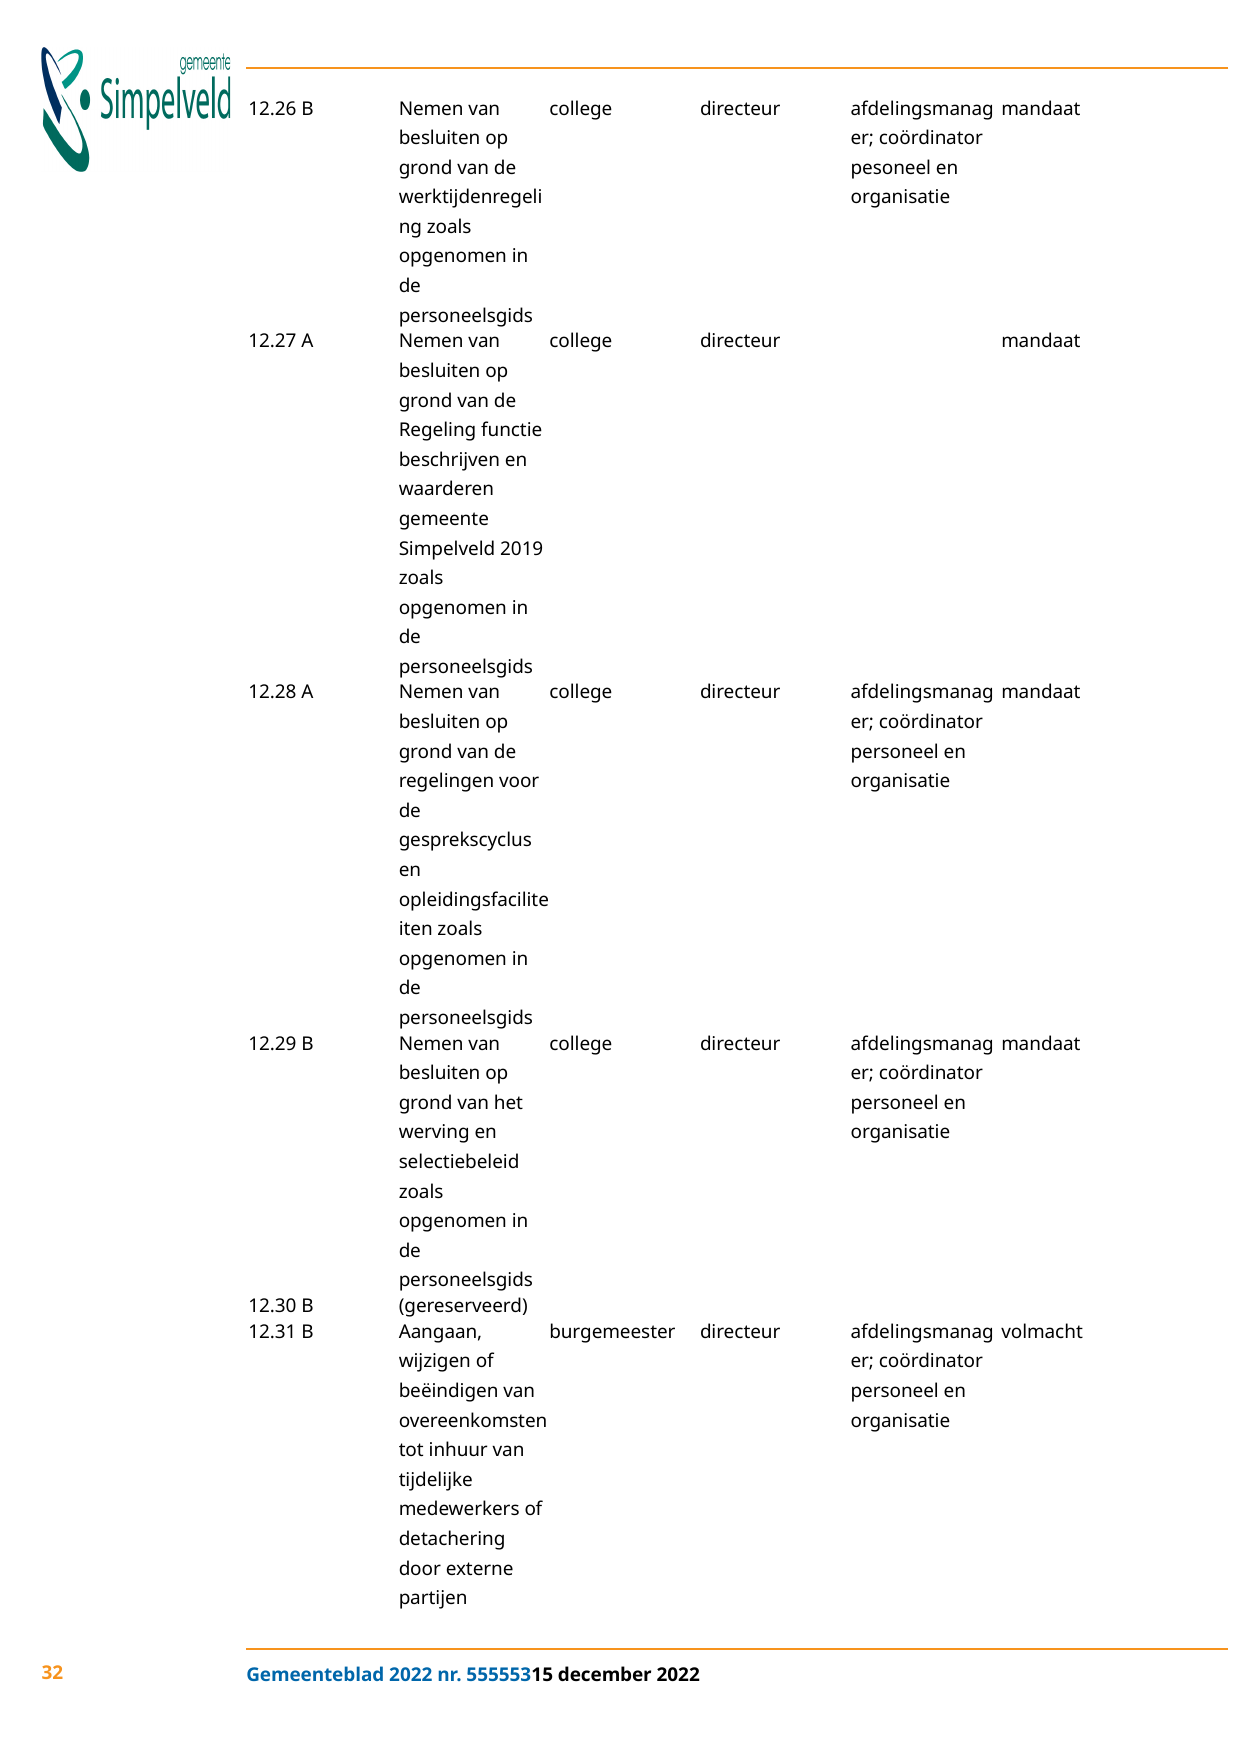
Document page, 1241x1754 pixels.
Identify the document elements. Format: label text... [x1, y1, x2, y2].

table_cell [549, 1292, 700, 1318]
table_cell [850, 1292, 1001, 1318]
table_cell Nemen van besluiten op grond van de Regeling functie beschrijven en waarderen gemeente Simpelveld 2019 zoals opgenomen in de personeelsgids [399, 328, 549, 679]
table_cell volmacht [1001, 1318, 1152, 1610]
table_cell directeur [700, 679, 850, 1030]
table_cell mandaat [1001, 1030, 1152, 1292]
table_cell (gereserveerd) [399, 1292, 549, 1318]
table_cell college [549, 1030, 700, 1292]
table_cell Nemen van besluiten op grond van de werktijdenregeling zoals opgenomen in de personeelsgids [399, 95, 549, 328]
table_cell college [549, 95, 700, 328]
table_cell 12.28 A [248, 679, 398, 1030]
table_cell college [549, 679, 700, 1030]
table_cell [700, 1292, 850, 1318]
table_cell 12.29 B [248, 1030, 398, 1292]
table_cell 12.26 B [248, 95, 398, 328]
table_cell directeur [700, 1318, 850, 1610]
table_cell burgemeester [549, 1318, 700, 1610]
table_cell directeur [700, 95, 850, 328]
table_cell Nemen van besluiten op grond van de regelingen voor de gesprekscyclus en opleidingsfaciliteiten zoals opgenomen in de personeelsgids [399, 679, 549, 1030]
table_cell [850, 328, 1001, 679]
table_cell afdelingsmanager; coördinator personeel en organisatie [850, 1030, 1001, 1292]
table_cell 12.31 B [248, 1318, 398, 1610]
table_cell 12.30 B [248, 1292, 398, 1318]
table_cell afdelingsmanager; coördinator pesoneel en organisatie [850, 95, 1001, 328]
table_cell college [549, 328, 700, 679]
table_cell Aangaan, wijzigen of beëindigen van overeenkomsten tot inhuur van tijdelijke medewerkers of detachering door externe partijen [399, 1318, 549, 1610]
table_cell mandaat [1001, 328, 1152, 679]
table_cell afdelingsmanager; coördinator personeel en organisatie [850, 679, 1001, 1030]
picture [41, 47, 231, 172]
table_cell [1001, 1292, 1152, 1318]
table_cell afdelingsmanager; coördinator personeel en organisatie [850, 1318, 1001, 1610]
table_cell directeur [700, 1030, 850, 1292]
table_cell directeur [700, 328, 850, 679]
table_cell 12.27 A [248, 328, 398, 679]
table_cell mandaat [1001, 679, 1152, 1030]
table_cell Nemen van besluiten op grond van het werving en selectiebeleid zoals opgenomen in de personeelsgids [399, 1030, 549, 1292]
table_cell mandaat [1001, 95, 1152, 328]
